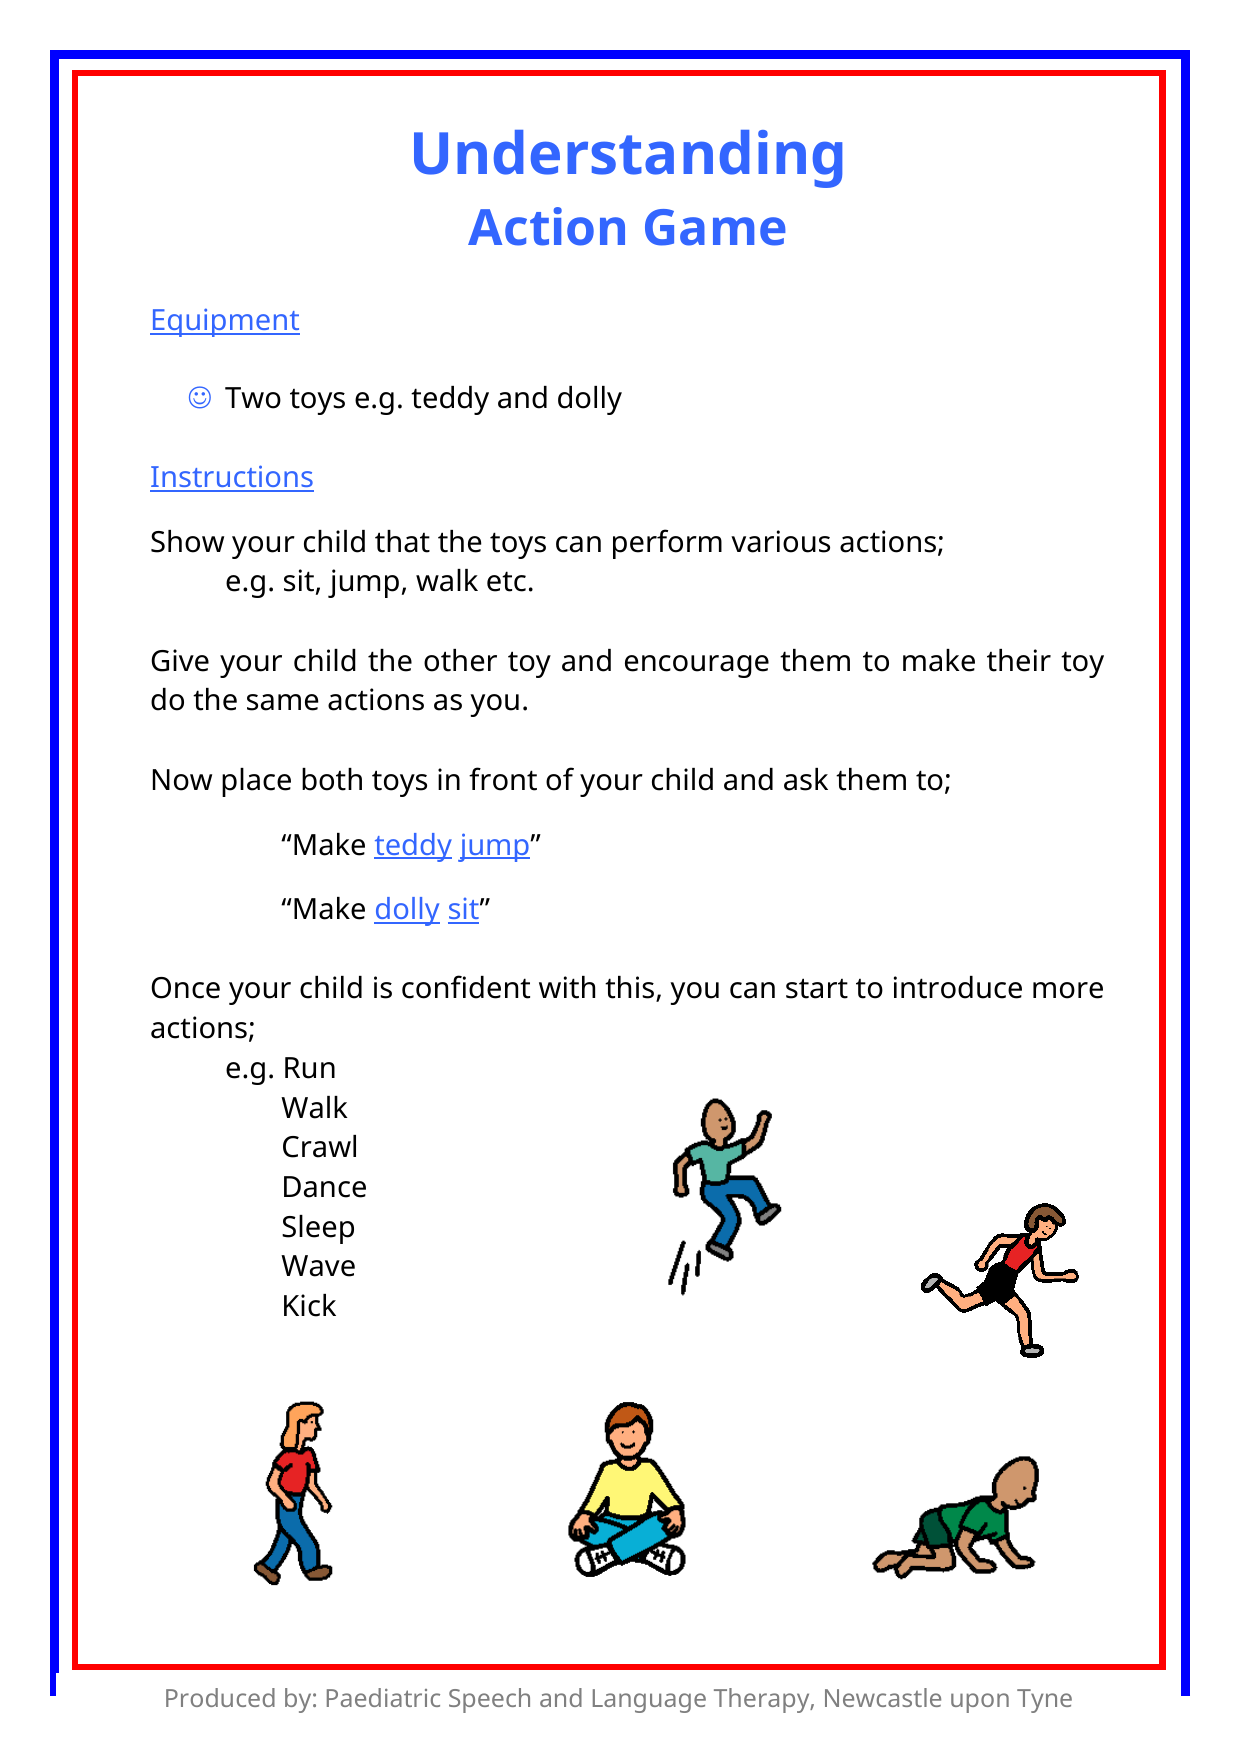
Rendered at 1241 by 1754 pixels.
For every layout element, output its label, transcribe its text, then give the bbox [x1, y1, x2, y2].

text Kick [150, 1285, 900, 1325]
text e.g. sit, jump, walk etc. [150, 561, 1106, 600]
text Produced by: Paediatric Speech and Language Therapy, Newcastle upon Tyne [71, 1681, 1166, 1715]
text [796, 1087, 1106, 1127]
text [796, 1206, 900, 1246]
text Sleep [150, 1206, 656, 1246]
text Give your child the other toy and encourage them to make their toy do the same actions as you. [150, 640, 1106, 719]
list Two toys e.g. teddy and dolly [187, 377, 1106, 417]
text “Make dolly sit” [150, 888, 1106, 928]
text Once your child is confident with this, you can start to introduce more actions; [150, 968, 1106, 1047]
text Understanding [150, 112, 1106, 192]
text Show your child that the toys can perform various actions; [150, 521, 1106, 561]
text Instructions [150, 456, 1106, 496]
text [796, 1166, 1106, 1206]
text “Make teddy jump” [206, 824, 1106, 863]
text e.g. Run [150, 1047, 1106, 1087]
text Equipment [150, 300, 1106, 339]
text Crawl [150, 1127, 656, 1166]
text [796, 1246, 900, 1285]
text [796, 1127, 1106, 1166]
text Now place both toys in front of your child and ask them to; [150, 759, 1106, 799]
text Dance [150, 1166, 656, 1206]
text Action Game [150, 192, 1106, 260]
text Wave [150, 1246, 656, 1285]
text Walk [150, 1087, 656, 1127]
